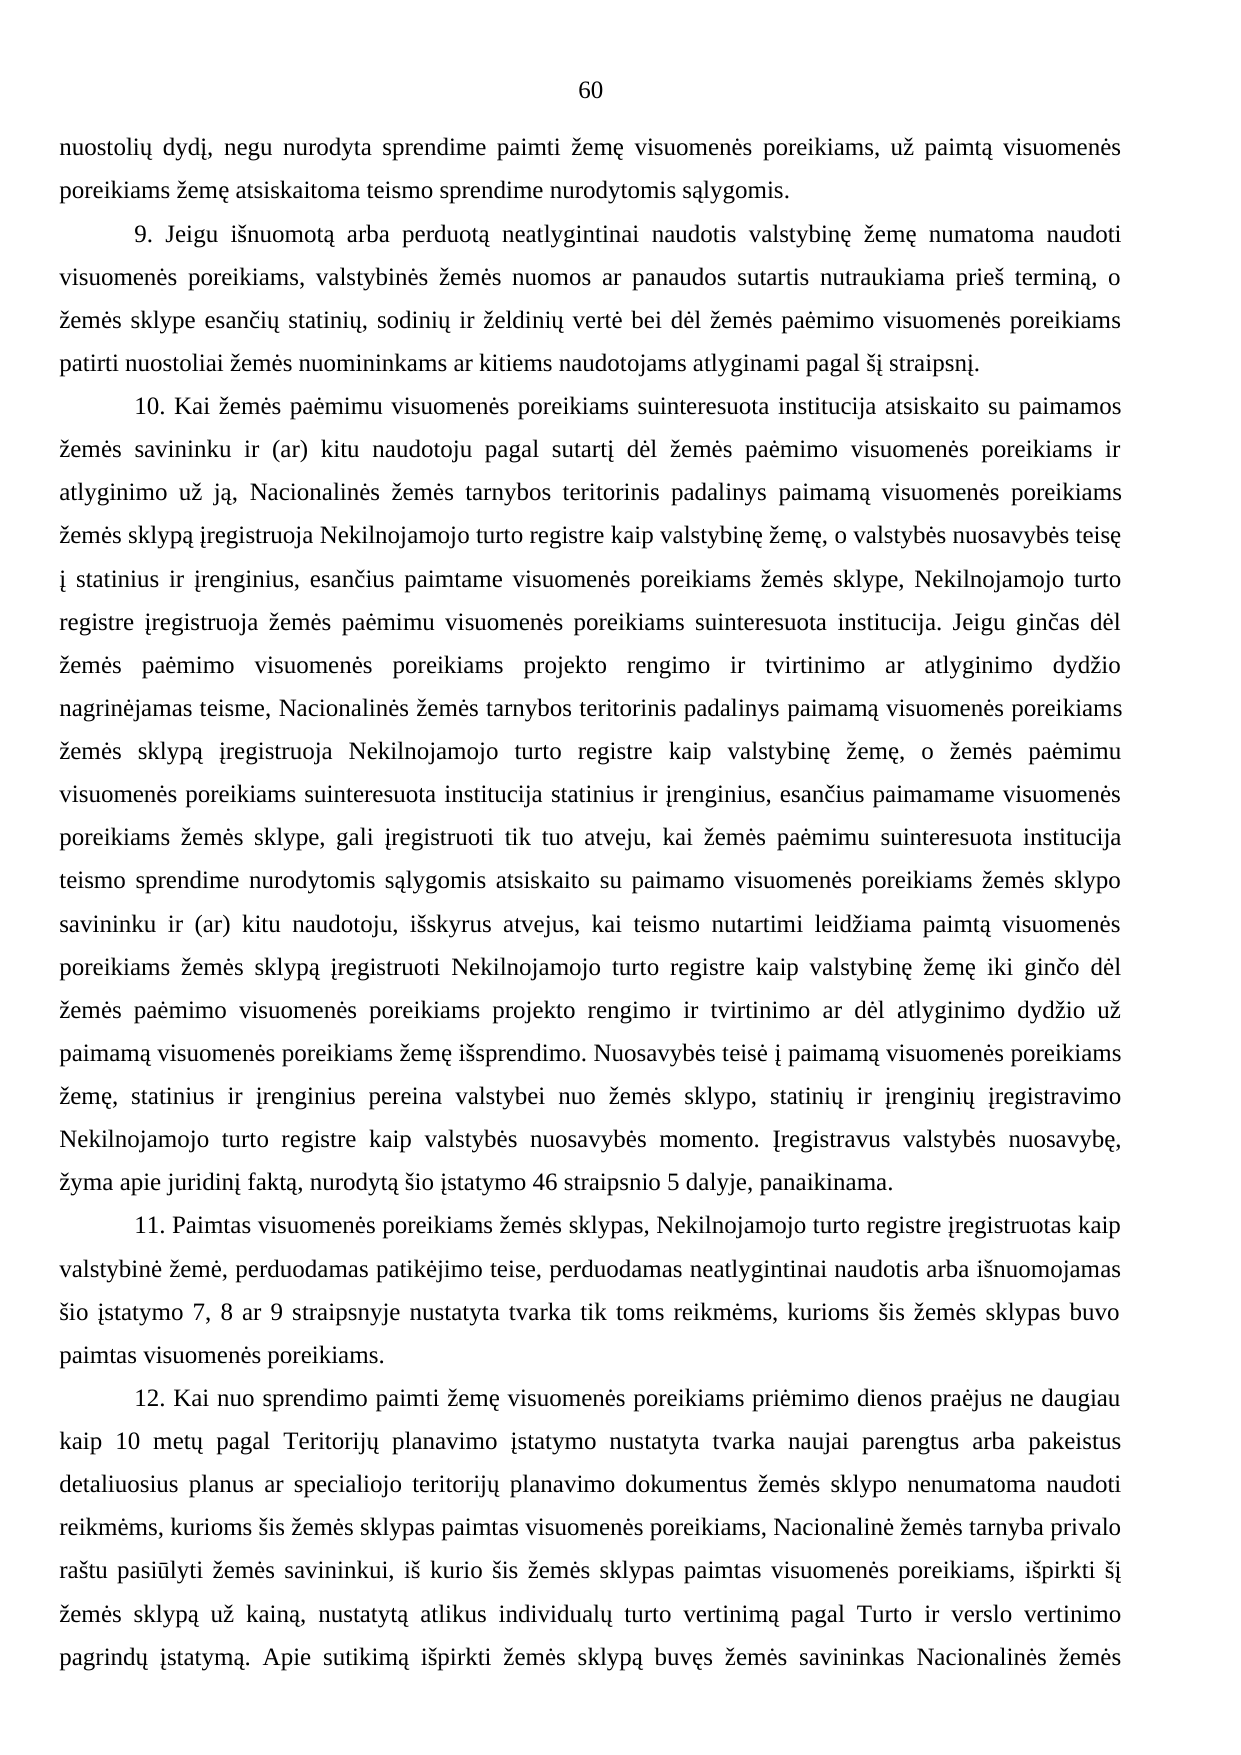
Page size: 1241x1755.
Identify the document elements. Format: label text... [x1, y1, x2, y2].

text 9. Jeigu išnuomotą arba perduotą neatlygintinai naudotis valstybinę žemę numatoma naudoti visuomenės poreikiams, valstybinės žemės nuomos ar panaudos sutartis nutraukiama prieš terminą, o žemės sklype esančių statinių, sodinių ir želdinių vertė bei dėl žemės paėmimo visuomenės poreikiams patirti nuostoliai žemės nuomininkams ar kitiems naudotojams atlyginami pagal šį straipsnį. [59, 219, 1122, 377]
text nuostolių dydį, negu nurodyta sprendime paimti žemę visuomenės poreikiams, už paimtą visuomenės poreikiams žemę atsiskaitoma teismo sprendime nurodytomis sąlygomis. [59, 132, 1122, 204]
text 12. Kai nuo sprendimo paimti žemę visuomenės poreikiams priėmimo dienos praėjus ne daugiau kaip 10 metų pagal Teritorijų planavimo įstatymo nustatyta tvarka naujai parengtus arba pakeistus detaliuosius planus ar specialiojo teritorijų planavimo dokumentus žemės sklypo nenumatoma naudoti reikmėms, kurioms šis žemės sklypas paimtas visuomenės poreikiams, Nacionalinė žemės tarnyba privalo raštu pasiūlyti žemės savininkui, iš kurio šis žemės sklypas paimtas visuomenės poreikiams, išpirkti šį žemės sklypą už kainą, nustatytą atlikus individualų turto vertinimą pagal Turto ir verslo vertinimo pagrindų įstatymą. Apie sutikimą išpirkti žemės sklypą buvęs žemės savininkas Nacionalinės žemės [59, 1383, 1122, 1671]
text 10. Kai žemės paėmimu visuomenės poreikiams suinteresuota institucija atsiskaito su paimamos žemės savininku ir (ar) kitu naudotoju pagal sutartį dėl žemės paėmimo visuomenės poreikiams ir atlyginimo už ją, Nacionalinės žemės tarnybos teritorinis padalinys paimamą visuomenės poreikiams žemės sklypą įregistruoja Nekilnojamojo turto registre kaip valstybinę žemę, o valstybės nuosavybės teisę į statinius ir įrenginius, esančius paimtame visuomenės poreikiams žemės sklype, Nekilnojamojo turto registre įregistruoja žemės paėmimu visuomenės poreikiams suinteresuota institucija. Jeigu ginčas dėl žemės paėmimo visuomenės poreikiams projekto rengimo ir tvirtinimo ar atlyginimo dydžio nagrinėjamas teisme, Nacionalinės žemės tarnybos teritorinis padalinys paimamą visuomenės poreikiams žemės sklypą įregistruoja Nekilnojamojo turto registre kaip valstybinę žemę, o žemės paėmimu visuomenės poreikiams suinteresuota institucija statinius ir įrenginius, esančius paimamame visuomenės poreikiams žemės sklype, gali įregistruoti tik tuo atveju, kai žemės paėmimu suinteresuota institucija teismo sprendime nurodytomis sąlygomis atsiskaito su paimamo visuomenės poreikiams žemės sklypo savininku ir (ar) kitu naudotoju, išskyrus atvejus, kai teismo nutartimi leidžiama paimtą visuomenės poreikiams žemės sklypą įregistruoti Nekilnojamojo turto registre kaip valstybinę žemę iki ginčo dėl žemės paėmimo visuomenės poreikiams projekto rengimo ir tvirtinimo ar dėl atlyginimo dydžio už paimamą visuomenės poreikiams žemę išsprendimo. Nuosavybės teisė į paimamą visuomenės poreikiams žemę, statinius ir įrenginius pereina valstybei nuo žemės sklypo, statinių ir įrenginių įregistravimo Nekilnojamojo turto registre kaip valstybės nuosavybės momento. Įregistravus valstybės nuosavybę, žyma apie juridinį faktą, nurodytą šio įstatymo 46 straipsnio 5 dalyje, panaikinama. [59, 391, 1122, 1196]
text 11. Paimtas visuomenės poreikiams žemės sklypas, Nekilnojamojo turto registre įregistruotas kaip valstybinė žemė, perduodamas patikėjimo teise, perduodamas neatlygintinai naudotis arba išnuomojamas šio įstatymo 7, 8 ar 9 straipsnyje nustatyta tvarka tik toms reikmėms, kurioms šis žemės sklypas buvo paimtas visuomenės poreikiams. [59, 1211, 1122, 1369]
